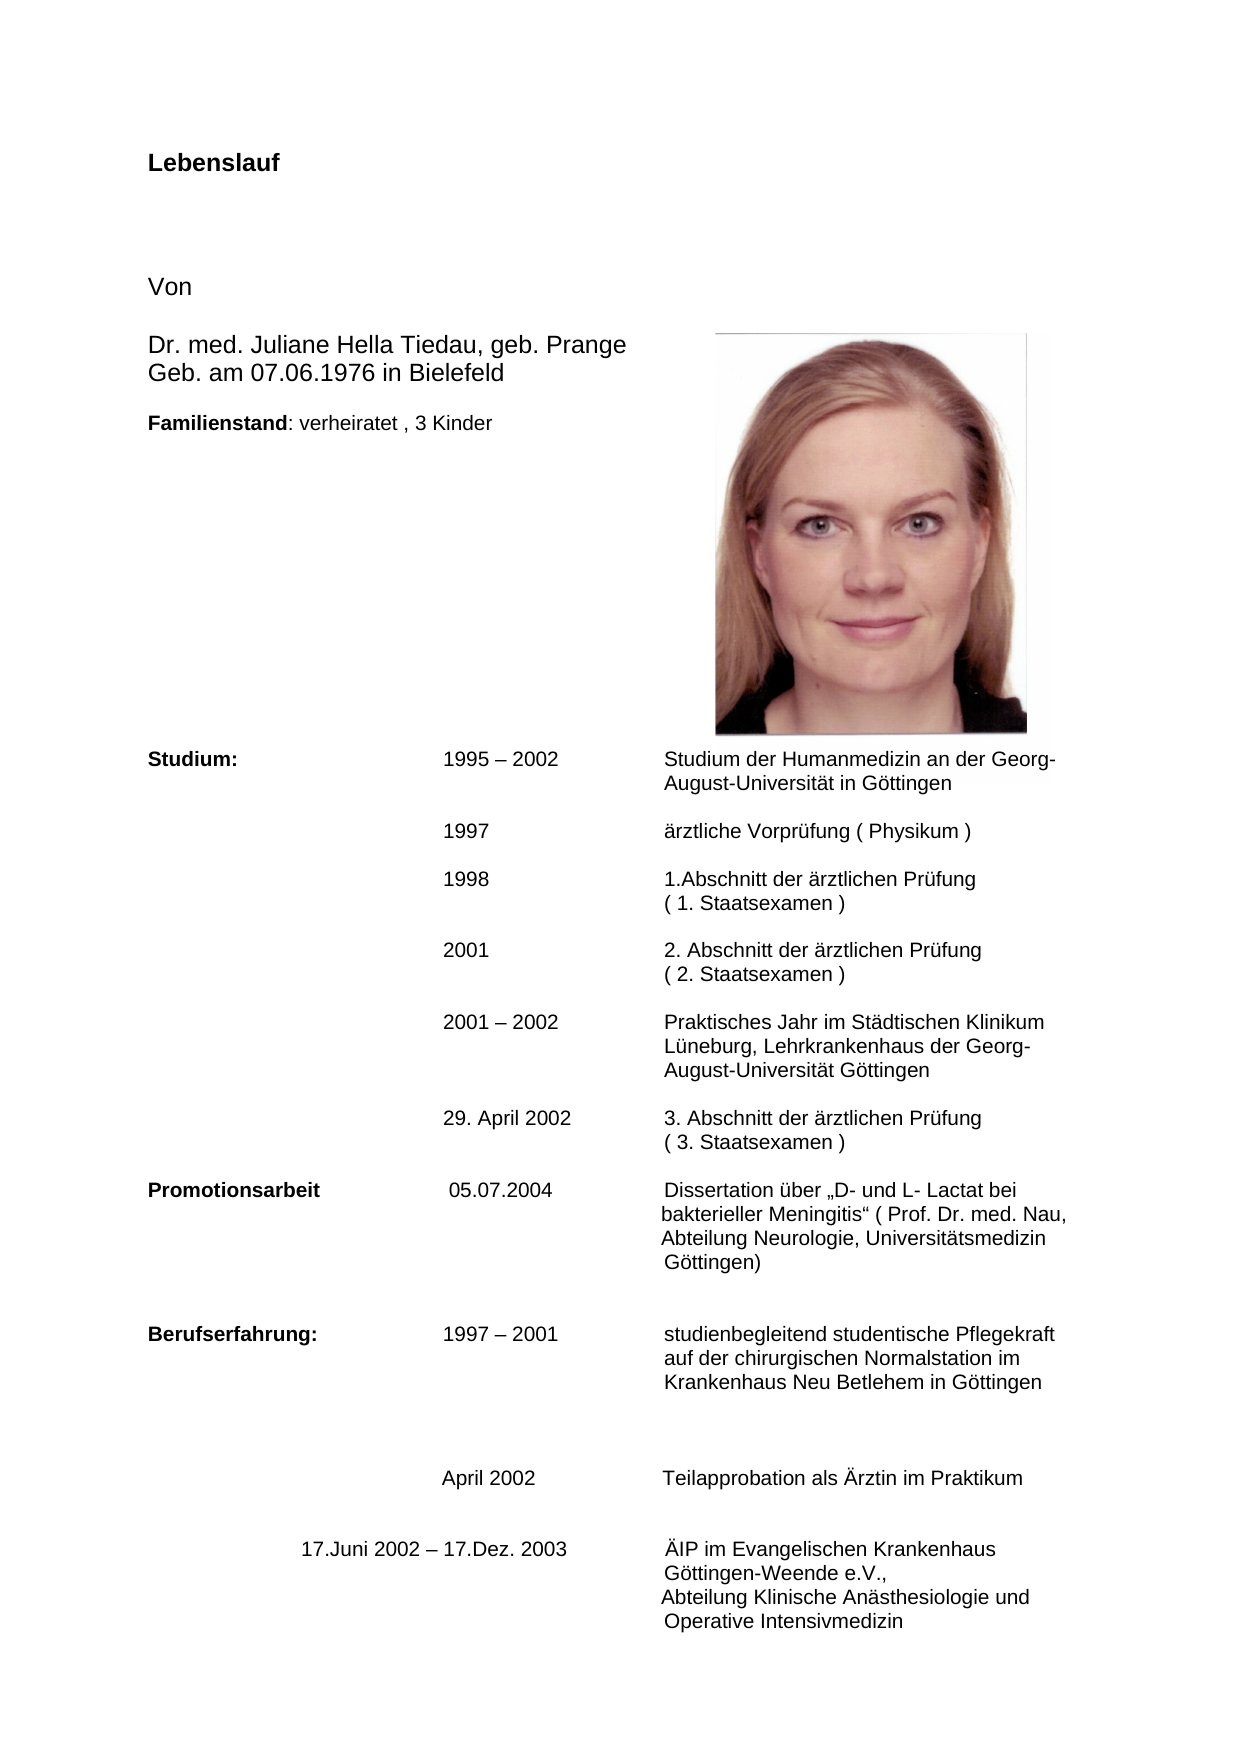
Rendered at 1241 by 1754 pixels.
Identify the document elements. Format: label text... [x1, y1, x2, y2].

text Promotionsarbeit 05.07.2004 Dissertation über „D- und L- Lactat bei [148, 1178, 1093, 1202]
text ( 3. Staatsexamen ) [664, 1130, 1093, 1154]
text 2001 – 2002 Praktisches Jahr im Städtischen Klinikum Lüneburg, Lehrkrankenhaus der Georg-August-Universität Göttingen [443, 1010, 1093, 1082]
text Studium: 1995 – 2002 Studium der Humanmedizin an der Georg- August-Universität in Göttingen [148, 747, 925, 794]
text Abteilung Neurologie, Universitätsmedizin Göttingen) [148, 1226, 1093, 1274]
text [1050, 411, 1093, 435]
text Studium: 1995 – 2002 Studium der Humanmedizin an der Georg- August-Universität in Göttingen [926, 747, 1093, 794]
subtitle Geb. am 07.06.1976 in Bielefeld [148, 358, 715, 387]
text April 2002 Teilapprobation als Ärztin im Praktikum [148, 1465, 1093, 1489]
text ( 2. Staatsexamen ) [443, 962, 1093, 986]
text 2001 2. Abschnitt der ärztlichen Prüfung [443, 938, 1093, 962]
text Von [148, 272, 1093, 301]
text auf der chirurgischen Normalstation im Krankenhaus Neu Betlehem in Göttingen [148, 1346, 1093, 1393]
picture [715, 333, 1050, 784]
text Operative Intensivmedizin [148, 1609, 1093, 1633]
text Lebenslauf [148, 148, 1093, 176]
text 1998 1.Abschnitt der ärztlichen Prüfung ( 1. Staatsexamen ) [443, 866, 1093, 914]
text Familienstand: verheiratet , 3 Kinder [148, 411, 715, 435]
text Dr. med. Juliane Hella Tiedau, geb. Prange [148, 330, 1093, 358]
text 1997 ärztliche Vorprüfung ( Physikum ) [443, 818, 1093, 842]
text Abteilung Klinische Anästhesiologie und [148, 1585, 1093, 1609]
text 17.Juni 2002 – 17.Dez. 2003 ÄIP im Evangelischen Krankenhaus Göttingen-Weende e.V., [148, 1537, 1093, 1585]
text Berufserfahrung: 1997 – 2001 studienbegleitend studentische Pflegekraft [148, 1322, 1093, 1346]
subtitle [1050, 358, 1093, 387]
text bakterieller Meningitis“ ( Prof. Dr. med. Nau, [148, 1202, 1093, 1226]
text 29. April 2002 3. Abschnitt der ärztlichen Prüfung [443, 1106, 1093, 1130]
